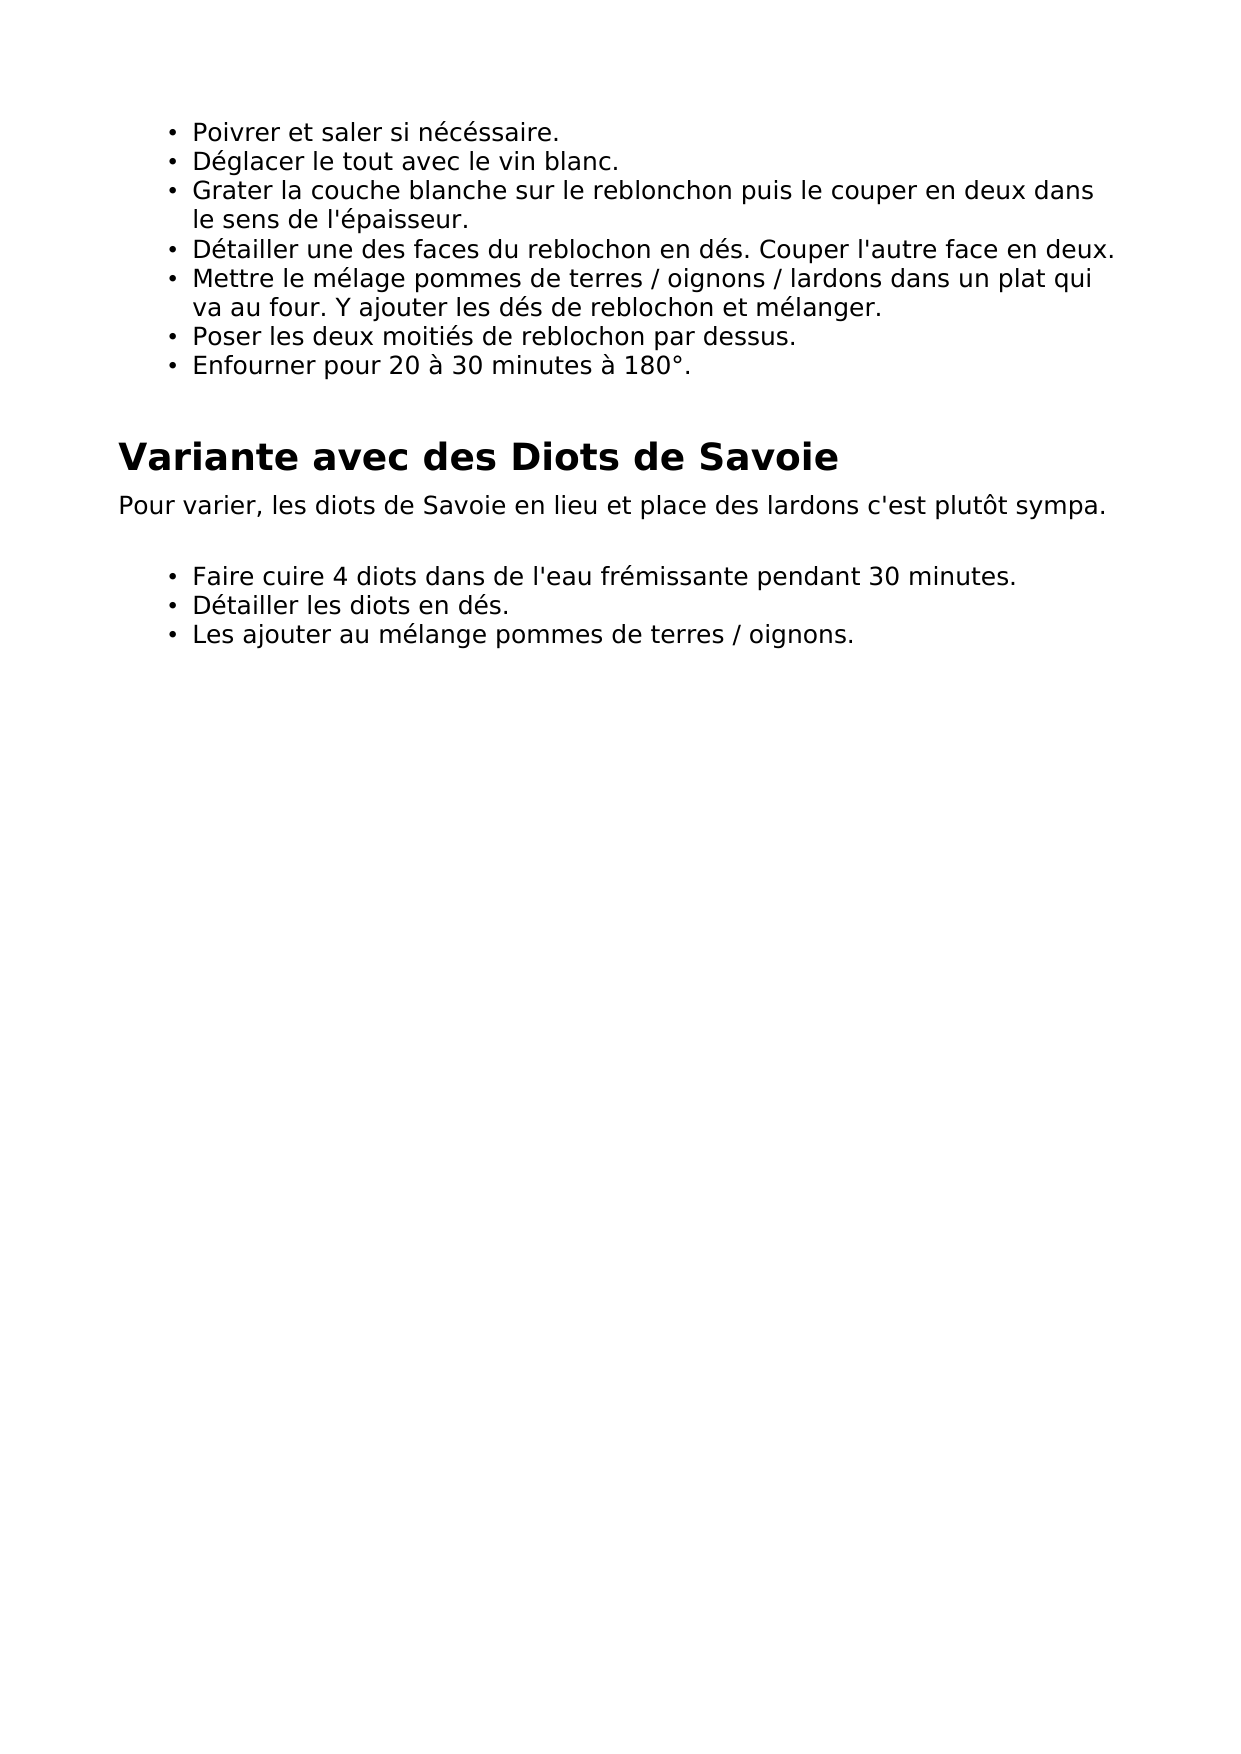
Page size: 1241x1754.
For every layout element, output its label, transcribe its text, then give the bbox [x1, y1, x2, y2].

list Enfourner pour 20 à 30 minutes à 180°. [177, 351, 1122, 381]
list Déglacer le tout avec le vin blanc. [177, 147, 1122, 176]
subtitle Variante avec des Diots de Savoie [118, 435, 1122, 479]
list Détailler les diots en dés. [177, 592, 1122, 621]
list Mettre le mélage pommes de terres / oignons / lardons dans un plat qui va au four. Y ajouter les dés de reblochon et mélanger. [177, 264, 1122, 322]
list Détailler une des faces du reblochon en dés. Couper l'autre face en deux. [177, 235, 1122, 264]
text Pour varier, les diots de Savoie en lieu et place des lardons c'est plutôt sympa. [118, 491, 1122, 520]
list Grater la couche blanche sur le reblonchon puis le couper en deux dans le sens de l'épaisseur. [177, 176, 1122, 235]
list Poivrer et saler si nécéssaire. [177, 118, 1122, 147]
list Les ajouter au mélange pommes de terres / oignons. [177, 621, 1122, 650]
list Poser les deux moitiés de reblochon par dessus. [177, 322, 1122, 351]
list Faire cuire 4 diots dans de l'eau frémissante pendant 30 minutes. [177, 562, 1122, 592]
